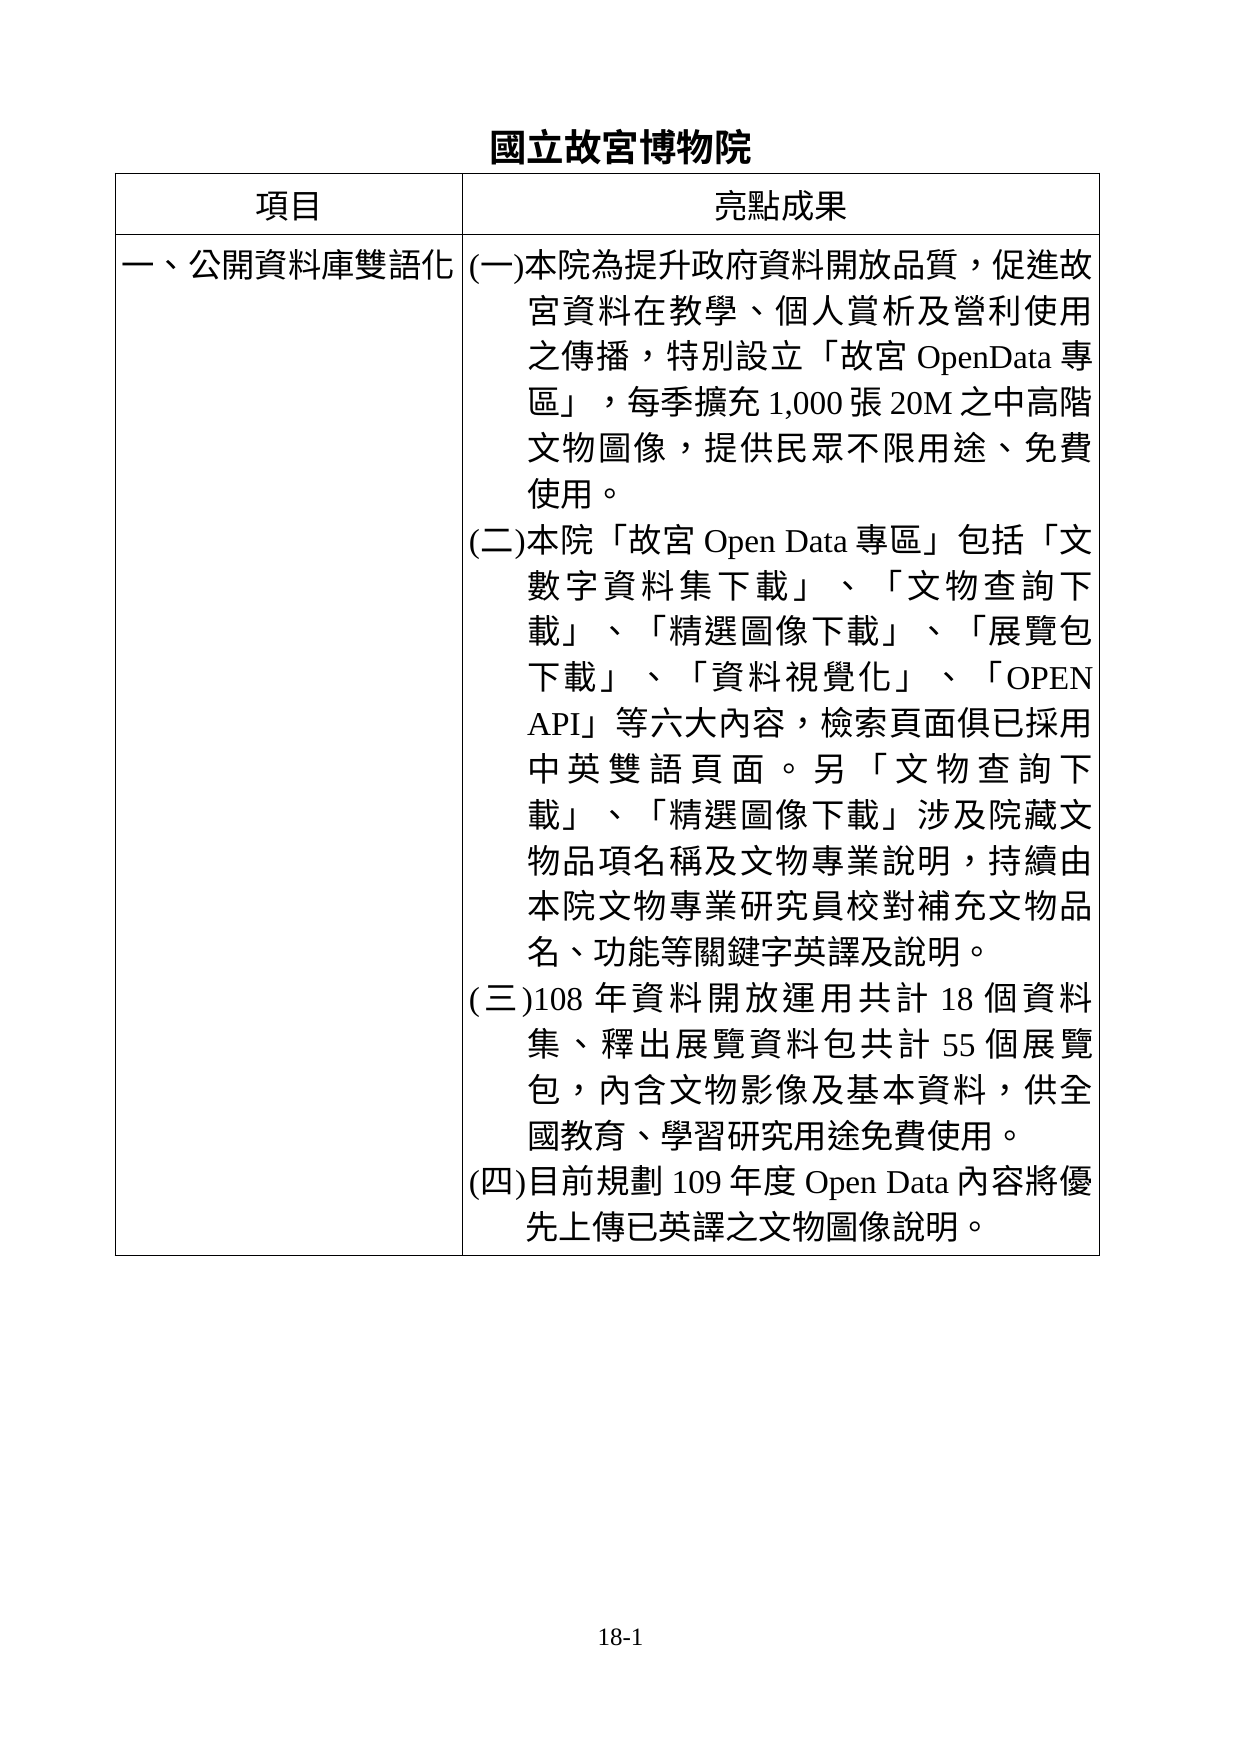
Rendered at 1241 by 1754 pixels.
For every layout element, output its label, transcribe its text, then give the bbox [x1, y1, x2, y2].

table_header 亮點成果 [463, 174, 1099, 233]
table_header 項目 [116, 174, 462, 233]
table_cell 一、公開資料庫雙語化 [116, 235, 462, 1255]
text 國立故宮博物院 [118, 118, 1122, 172]
table_cell (一)本院為提升政府資料開放品質，促進故宮資料在教學、個人賞析及營利使用之傳播，特別設立「故宮OpenData專區」，每季擴充1,000張20M之中高階文物圖像，提供民眾不限用途、免費使用。 (二)本院「故宮Open Data專區」包括「文數字資料集下載」、「文物查詢下載」、「精選圖像下載」、「展覽包下載」、「資料視覺化」、「OPEN API」等六大內容，檢索頁面俱已採用中英雙語頁面。另「文物查詢下載」、「精選圖像下載」涉及院藏文物品項名稱及文物專業說明，持續由本院文物專業研究員校對補充文物品名、功能等關鍵字英譯及說明。 (三)108年資料開放運用共計18個資料集、釋出展覽資料包共計55個展覽包，內含文物影像及基本資料，供全國教育、學習研究用途免費使用。 (四)目前規劃109年度Open Data內容將優先上傳已英譯之文物圖像說明。 [463, 235, 1099, 1255]
